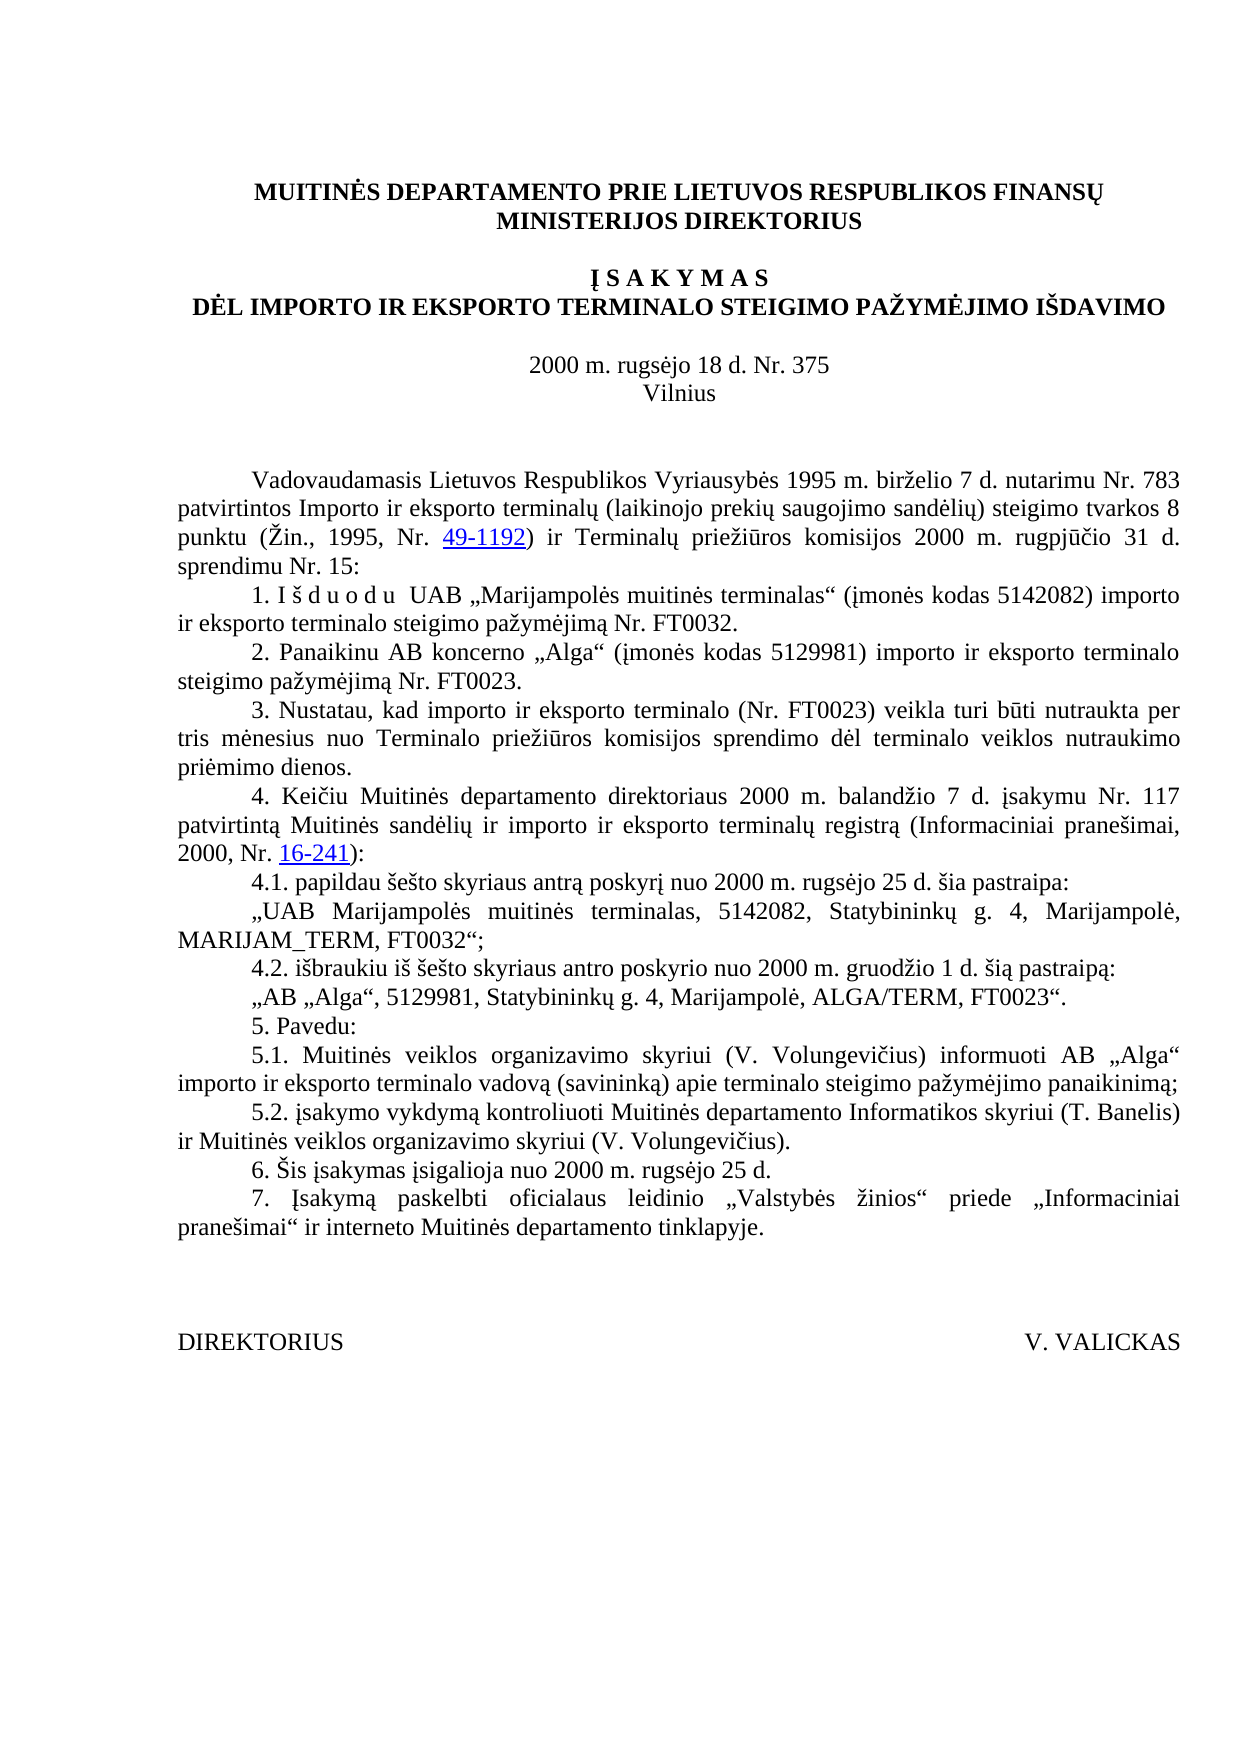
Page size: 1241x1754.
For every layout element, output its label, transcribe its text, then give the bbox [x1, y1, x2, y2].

text 6. Šis įsakymas įsigalioja nuo 2000 m. rugsėjo 25 d. [177, 1155, 1181, 1183]
text 3. Nustatau, kad importo ir eksporto terminalo (Nr. FT0023) veikla turi būti nutraukta per tris mėnesius nuo Terminalo priežiūros komisijos sprendimo dėl terminalo veiklos nutraukimo priėmimo dienos. [177, 695, 1181, 781]
text 4.2. išbraukiu iš šešto skyriaus antro poskyrio nuo 2000 m. gruodžio 1 d. šią pastraipą: [177, 953, 1181, 982]
text DIREKTORIUS V. VALICKAS [177, 1327, 1181, 1356]
text Į S A K Y M A S [177, 263, 1181, 292]
text „AB „Alga“, 5129981, Statybininkų g. 4, Marijampolė, ALGA/TERM, FT0023“. [177, 982, 1181, 1011]
text 5.1. Muitinės veiklos organizavimo skyriui (V. Volungevičius) informuoti AB „Alga“ importo ir eksporto terminalo vadovą (savininką) apie terminalo steigimo pažymėjimo panaikinimą; [177, 1040, 1181, 1097]
text 4.1. papildau šešto skyriaus antrą poskyrį nuo 2000 m. rugsėjo 25 d. šia pastraipa: [177, 867, 1181, 896]
text MUITINĖS DEPARTAMENTO PRIE LIETUVOS RESPUBLIKOS FINANSŲ MINISTERIJOS DIREKTORIUS [177, 177, 1181, 235]
text DĖL IMPORTO IR EKSPORTO TERMINALO STEIGIMO PAŽYMĖJIMO IŠDAVIMO [177, 292, 1181, 321]
text 5. Pavedu: [177, 1011, 1181, 1040]
text Vilnius [177, 378, 1181, 407]
text „UAB Marijampolės muitinės terminalas, 5142082, Statybininkų g. 4, Marijampolė, MARIJAM_TERM, FT0032“; [177, 896, 1181, 953]
text Vadovaudamasis Lietuvos Respublikos Vyriausybės 1995 m. birželio 7 d. nutarimu Nr. 783 patvirtintos Importo ir eksporto terminalų (laikinojo prekių saugojimo sandėlių) steigimo tvarkos 8 punktu (Žin., 1995, Nr. 49-1192) ir Terminalų priežiūros komisijos 2000 m. rugpjūčio 31 d. sprendimu Nr. 15: [177, 465, 1181, 580]
text 1. Išduodu UAB „Marijampolės muitinės terminalas“ (įmonės kodas 5142082) importo ir eksporto terminalo steigimo pažymėjimą Nr. FT0032. [177, 580, 1181, 637]
text 7. Įsakymą paskelbti oficialaus leidinio „Valstybės žinios“ priede „Informaciniai pranešimai“ ir interneto Muitinės departamento tinklapyje. [177, 1183, 1181, 1241]
text 2. Panaikinu AB koncerno „Alga“ (įmonės kodas 5129981) importo ir eksporto terminalo steigimo pažymėjimą Nr. FT0023. [177, 637, 1181, 695]
text 5.2. įsakymo vykdymą kontroliuoti Muitinės departamento Informatikos skyriui (T. Banelis) ir Muitinės veiklos organizavimo skyriui (V. Volungevičius). [177, 1097, 1181, 1155]
text 4. Keičiu Muitinės departamento direktoriaus 2000 m. balandžio 7 d. įsakymu Nr. 117 patvirtintą Muitinės sandėlių ir importo ir eksporto terminalų registrą (Informaciniai pranešimai, 2000, Nr. 16-241): [177, 781, 1181, 867]
text 2000 m. rugsėjo 18 d. Nr. 375 [177, 350, 1181, 378]
